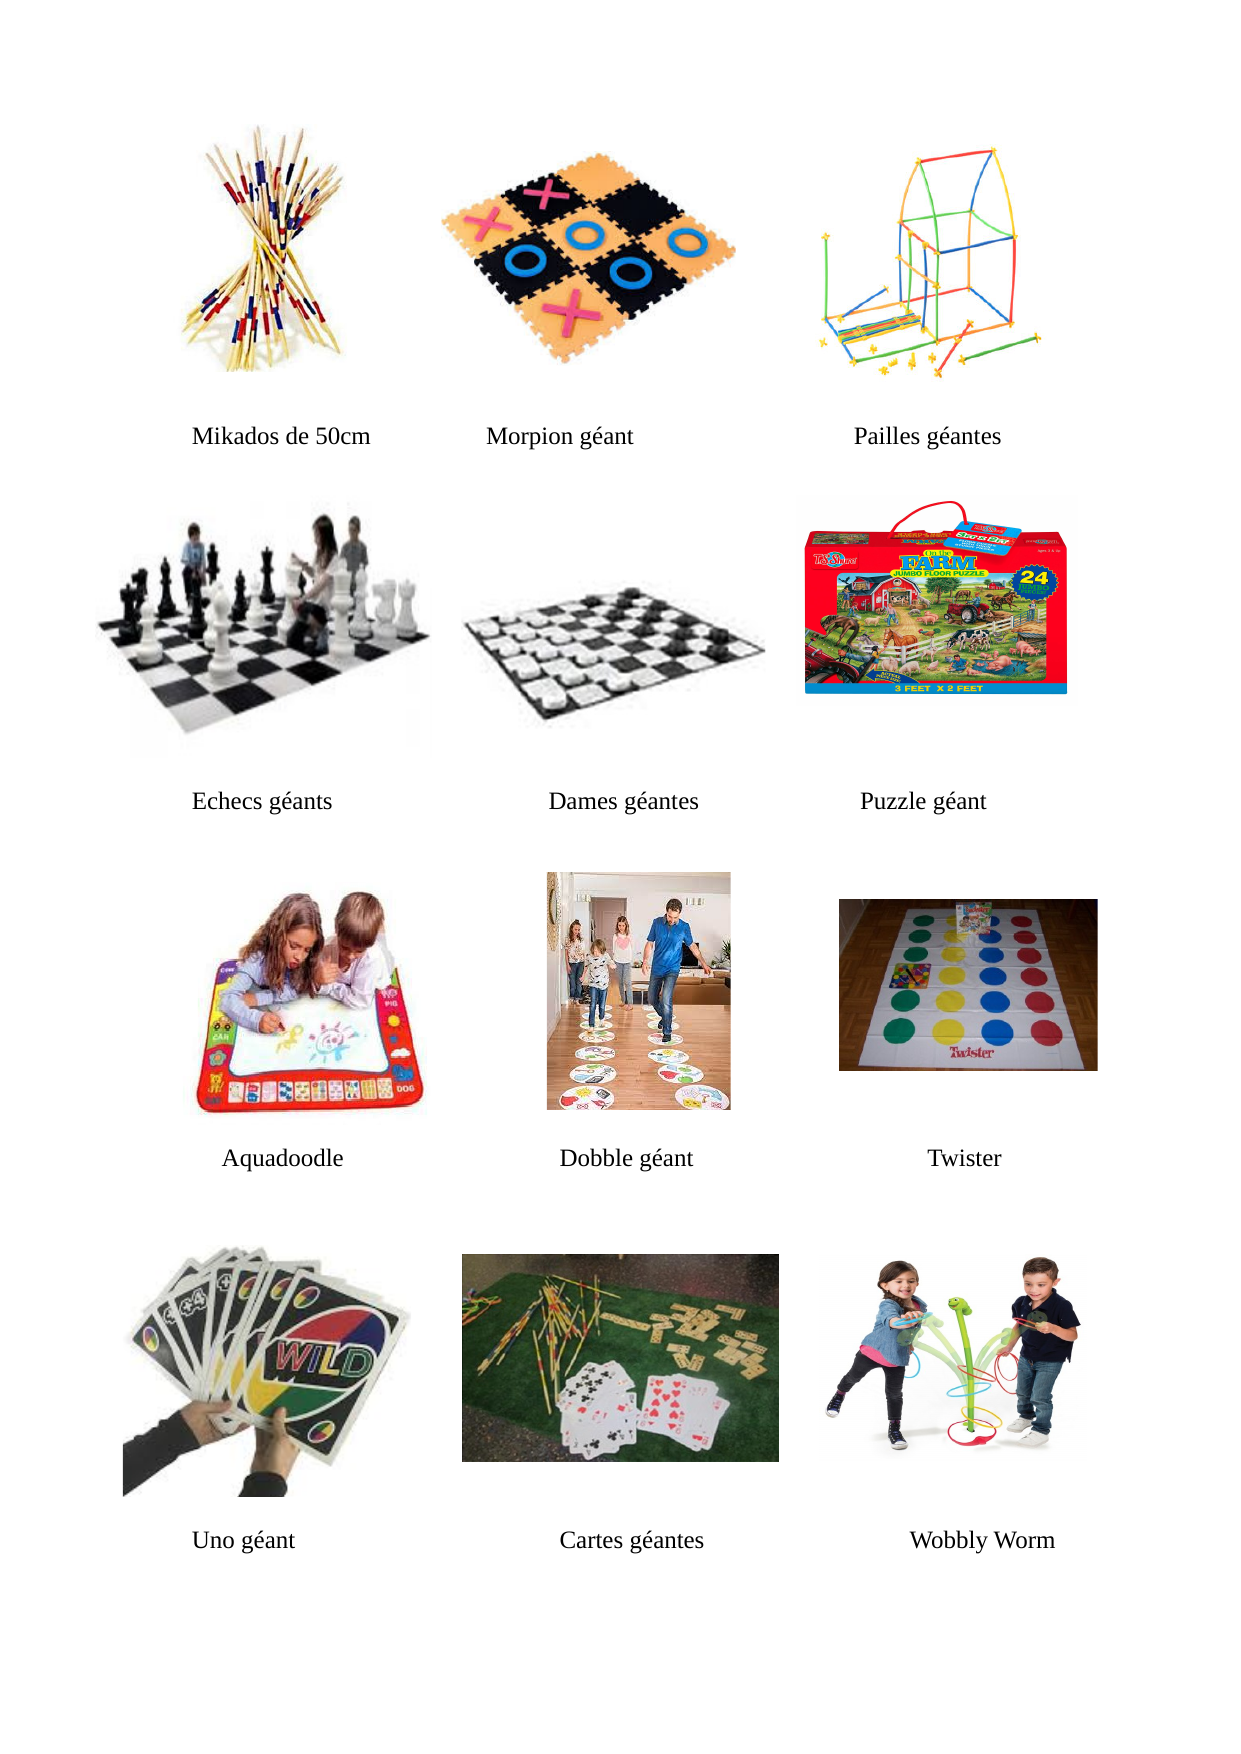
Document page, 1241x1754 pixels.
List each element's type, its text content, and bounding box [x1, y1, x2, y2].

picture [441, 151, 736, 366]
text Echecs géants Dames géantes Puzzle géant [118, 786, 1122, 815]
picture [796, 495, 1078, 706]
picture [839, 899, 1098, 1071]
picture [122, 1245, 412, 1497]
picture [167, 882, 453, 1144]
picture [120, 124, 403, 372]
text Mikados de 50cm Morpion géant Pailles géantes [118, 421, 1122, 449]
text Uno géant Cartes géantes Wobbly Worm [118, 1525, 1122, 1553]
picture [819, 1254, 1088, 1461]
text Aquadoodle Dobble géant Twister [118, 873, 1122, 1172]
picture [461, 565, 766, 737]
picture [808, 130, 1050, 392]
picture [95, 485, 433, 758]
picture [546, 872, 731, 1110]
picture [462, 1254, 779, 1462]
